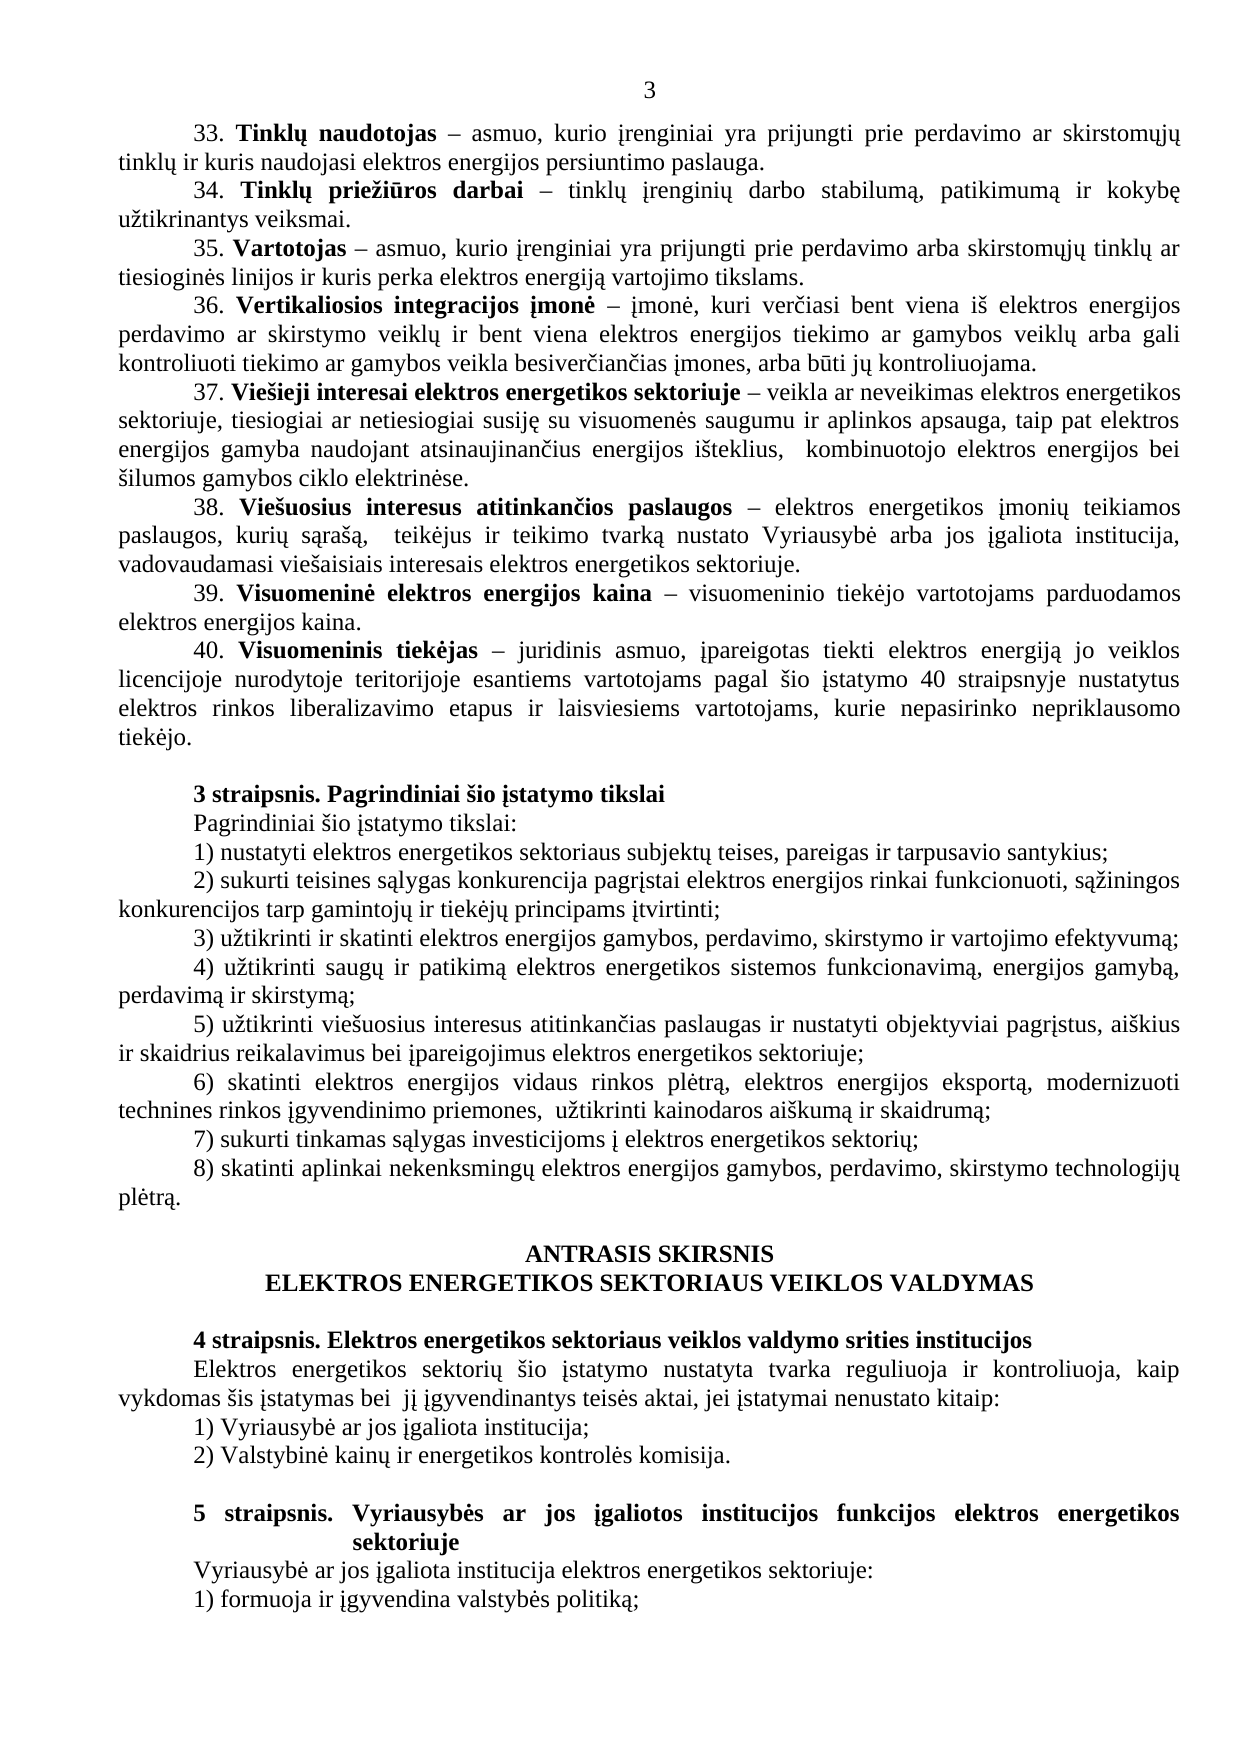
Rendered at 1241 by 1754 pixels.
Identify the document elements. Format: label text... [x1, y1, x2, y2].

text 35. Vartotojas – asmuo, kurio įrenginiai yra prijungti prie perdavimo arba skirstomųjų tinklų ar tiesioginės linijos ir kuris perka elektros energiją vartojimo tikslams. [118, 233, 1181, 291]
text 4 straipsnis. Elektros energetikos sektoriaus veiklos valdymo srities institucijos [118, 1326, 1181, 1354]
text 5 straipsnis. Vyriausybės ar jos įgaliotos institucijos funkcijos elektros energetikos sektoriuje [193, 1498, 1181, 1556]
text 1) formuoja ir įgyvendina valstybės politiką; [118, 1584, 1181, 1613]
text 2) sukurti teisines sąlygas konkurencija pagrįstai elektros energijos rinkai funkcionuoti, sąžiningos konkurencijos tarp gamintojų ir tiekėjų principams įtvirtinti; [118, 866, 1181, 923]
text ELEKTROS ENERGETIKOS SEKTORIAUS VEIKLOS VALDYMAS [118, 1268, 1181, 1297]
text 34. Tinklų priežiūros darbai – tinklų įrenginių darbo stabilumą, patikimumą ir kokybę užtikrinantys veiksmai. [118, 176, 1181, 233]
text 40. Visuomeninis tiekėjas – juridinis asmuo, įpareigotas tiekti elektros energiją jo veiklos licencijoje nurodytoje teritorijoje esantiems vartotojams pagal šio įstatymo 40 straipsnyje nustatytus elektros rinkos liberalizavimo etapus ir laisviesiems vartotojams, kurie nepasirinko nepriklausomo tiekėjo. [118, 636, 1181, 751]
text 1) nustatyti elektros energetikos sektoriaus subjektų teises, pareigas ir tarpusavio santykius; [118, 837, 1181, 866]
text 4) užtikrinti saugų ir patikimą elektros energetikos sistemos funkcionavimą, energijos gamybą, perdavimą ir skirstymą; [118, 952, 1181, 1009]
text 37. Viešieji interesai elektros energetikos sektoriuje – veikla ar neveikimas elektros energetikos sektoriuje, tiesiogiai ar netiesiogiai susiję su visuomenės saugumu ir aplinkos apsauga, taip pat elektros energijos gamyba naudojant atsinaujinančius energijos išteklius, kombinuotojo elektros energijos bei šilumos gamybos ciklo elektrinėse. [118, 377, 1181, 492]
text 7) sukurti tinkamas sąlygas investicijoms į elektros energetikos sektorių; [118, 1124, 1181, 1153]
text 39. Visuomeninė elektros energijos kaina – visuomeninio tiekėjo vartotojams parduodamos elektros energijos kaina. [118, 578, 1181, 636]
text 38. Viešuosius interesus atitinkančios paslaugos – elektros energetikos įmonių teikiamos paslaugos, kurių sąrašą, teikėjus ir teikimo tvarką nustato Vyriausybė arba jos įgaliota institucija, vadovaudamasi viešaisiais interesais elektros energetikos sektoriuje. [118, 492, 1181, 578]
text Vyriausybė ar jos įgaliota institucija elektros energetikos sektoriuje: [118, 1556, 1181, 1584]
text 6) skatinti elektros energijos vidaus rinkos plėtrą, elektros energijos eksportą, modernizuoti technines rinkos įgyvendinimo priemones, užtikrinti kainodaros aiškumą ir skaidrumą; [118, 1067, 1181, 1124]
text 3 straipsnis. Pagrindiniai šio įstatymo tikslai [118, 779, 1181, 808]
text Pagrindiniai šio įstatymo tikslai: [118, 808, 1181, 837]
text 2) Valstybinė kainų ir energetikos kontrolės komisija. [118, 1441, 1181, 1469]
text 36. Vertikaliosios integracijos įmonė – įmonė, kuri verčiasi bent viena iš elektros energijos perdavimo ar skirstymo veiklų ir bent viena elektros energijos tiekimo ar gamybos veiklų arba gali kontroliuoti tiekimo ar gamybos veikla besiverčiančias įmones, arba būti jų kontroliuojama. [118, 291, 1181, 377]
text 1) Vyriausybė ar jos įgaliota institucija; [118, 1412, 1181, 1441]
text Elektros energetikos sektorių šio įstatymo nustatyta tvarka reguliuoja ir kontroliuoja, kaip vykdomas šis įstatymas bei jį įgyvendinantys teisės aktai, jei įstatymai nenustato kitaip: [118, 1354, 1181, 1412]
text 8) skatinti aplinkai nekenksmingų elektros energijos gamybos, perdavimo, skirstymo technologijų plėtrą. [118, 1153, 1181, 1211]
text ANTRASIS SKIRSNIS [118, 1239, 1181, 1268]
text 5) užtikrinti viešuosius interesus atitinkančias paslaugas ir nustatyti objektyviai pagrįstus, aiškius ir skaidrius reikalavimus bei įpareigojimus elektros energetikos sektoriuje; [118, 1009, 1181, 1067]
text 33. Tinklų naudotojas – asmuo, kurio įrenginiai yra prijungti prie perdavimo ar skirstomųjų tinklų ir kuris naudojasi elektros energijos persiuntimo paslauga. [118, 118, 1181, 176]
text 3) užtikrinti ir skatinti elektros energijos gamybos, perdavimo, skirstymo ir vartojimo efektyvumą; [118, 923, 1181, 952]
